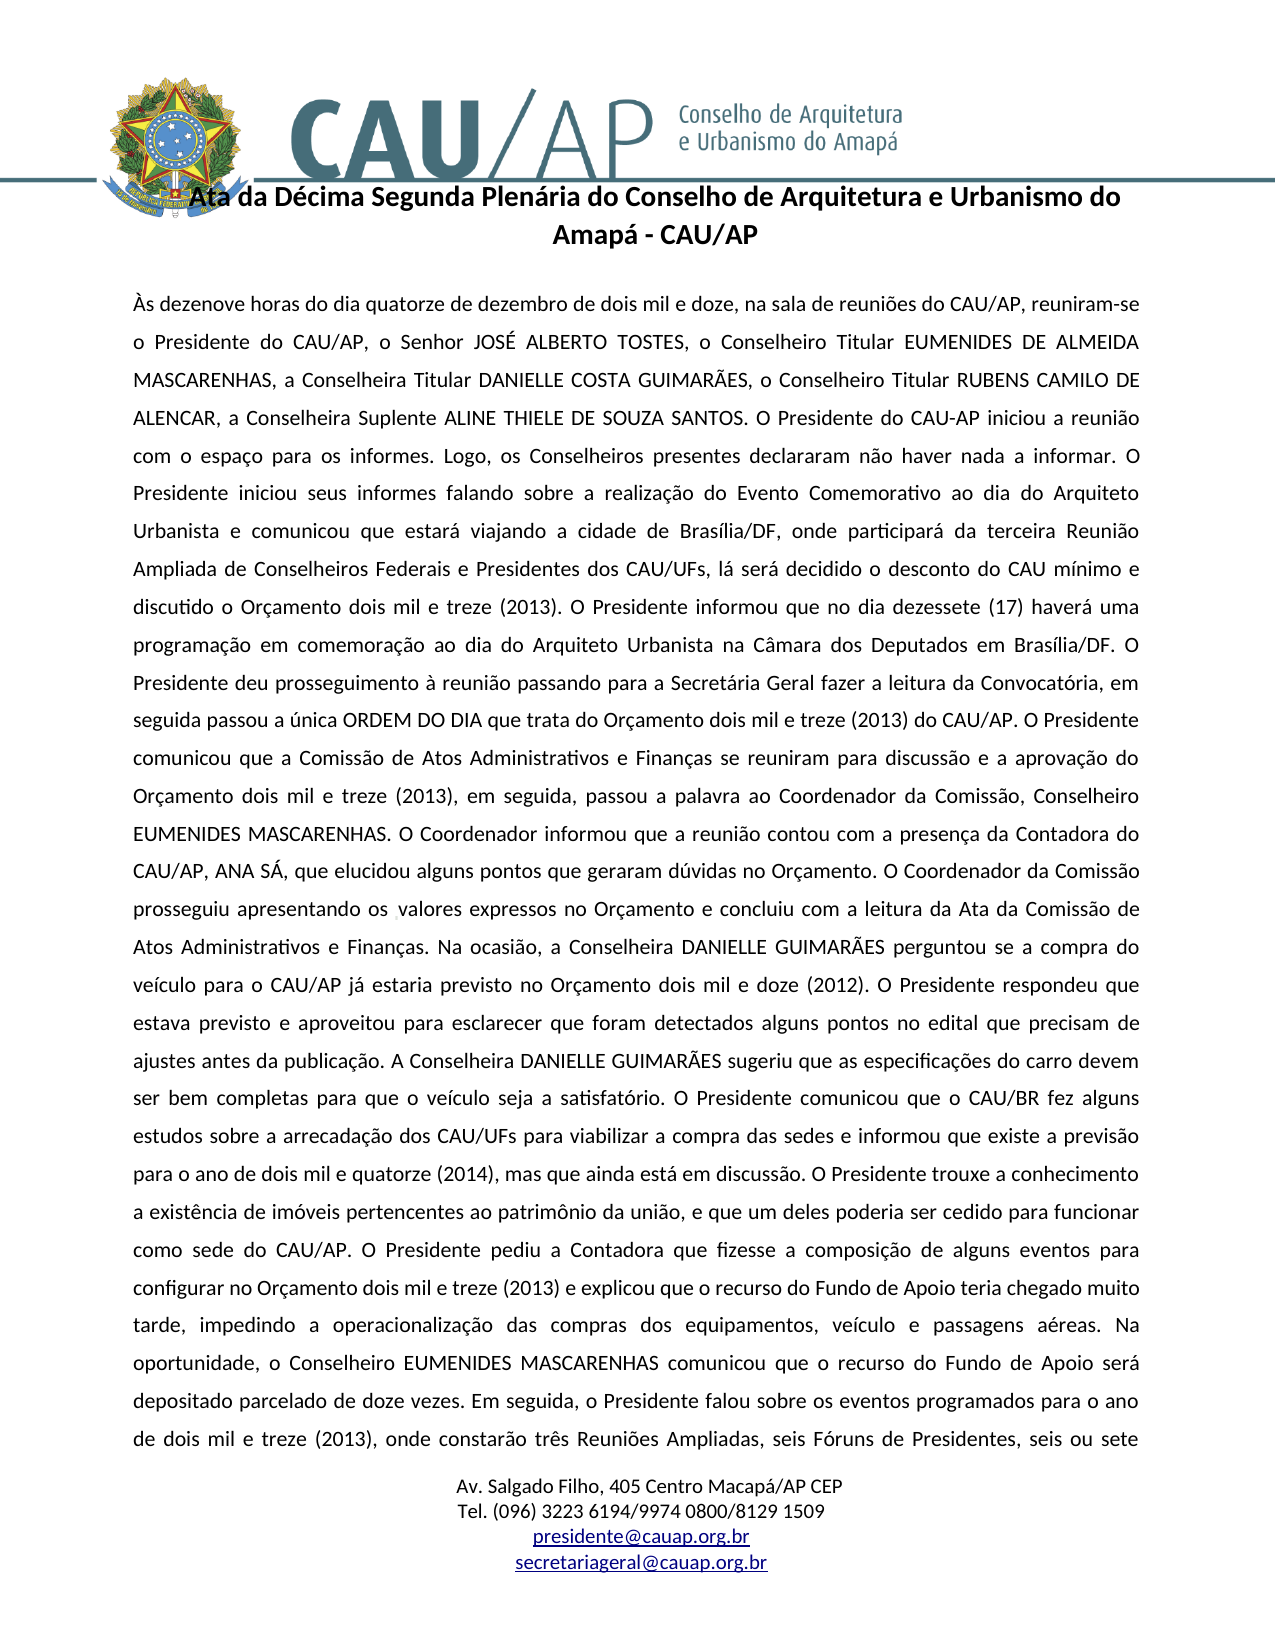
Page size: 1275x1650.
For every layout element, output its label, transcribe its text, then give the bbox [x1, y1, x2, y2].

text Às dezenove horas do dia quatorze de dezembro de dois mil e doze, na sala de reuniões do CAU/AP, reuniram-se o Presidente do CAU/AP, o Senhor JOSÉ ALBERTO TOSTES, o Conselheiro Titular EUMENIDES DE ALMEIDA MASCARENHAS, a Conselheira Titular DANIELLE COSTA GUIMARÃES, o Conselheiro Titular RUBENS CAMILO DE ALENCAR, a Conselheira Suplente ALINE THIELE DE SOUZA SANTOS. O Presidente do CAU-AP iniciou a reunião com o espaço para os informes. Logo, os Conselheiros presentes declararam não haver nada a informar. O Presidente iniciou seus informes falando sobre a realização do Evento Comemorativo ao dia do Arquiteto Urbanista e comunicou que estará viajando a cidade de Brasília/DF, onde participará da terceira Reunião Ampliada de Conselheiros Federais e Presidentes dos CAU/UFs, lá será decidido o desconto do CAU mínimo e discutido o Orçamento dois mil e treze (2013). O Presidente informou que no dia dezessete (17) haverá uma programação em comemoração ao dia do Arquiteto Urbanista na Câmara dos Deputados em Brasília/DF. O Presidente deu prosseguimento à reunião passando para a Secretária Geral fazer a leitura da Convocatória, em seguida passou a única ORDEM DO DIA que trata do Orçamento dois mil e treze (2013) do CAU/AP. O Presidente comunicou que a Comissão de Atos Administrativos e Finanças se reuniram para discussão e a aprovação do Orçamento dois mil e treze (2013), em seguida, passou a palavra ao Coordenador da Comissão, Conselheiro EUMENIDES MASCARENHAS. O Coordenador informou que a reunião contou com a presença da Contadora do CAU/AP, ANA SÁ, que elucidou alguns pontos que geraram dúvidas no Orçamento. O Coordenador da Comissão prosseguiu apresentando os valores expressos no Orçamento e concluiu com a leitura da Ata da Comissão de Atos Administrativos e Finanças. Na ocasião, a Conselheira DANIELLE GUIMARÃES perguntou se a compra do veículo para o CAU/AP já estaria previsto no Orçamento dois mil e doze (2012). O Presidente respondeu que estava previsto e aproveitou para esclarecer que foram detectados alguns pontos no edital que precisam de ajustes antes da publicação. A Conselheira DANIELLE GUIMARÃES sugeriu que as especificações do carro devem ser bem completas para que o veículo seja a satisfatório. O Presidente comunicou que o CAU/BR fez alguns estudos sobre a arrecadação dos CAU/UFs para viabilizar a compra das sedes e informou que existe a previsão para o ano de dois mil e quatorze (2014), mas que ainda está em discussão. O Presidente trouxe a conhecimento a existência de imóveis pertencentes ao patrimônio da união, e que um deles poderia ser cedido para funcionar como sede do CAU/AP. O Presidente pediu a Contadora que fizesse a composição de alguns eventos para configurar no Orçamento dois mil e treze (2013) e explicou que o recurso do Fundo de Apoio teria chegado muito tarde, impedindo a operacionalização das compras dos equipamentos, veículo e passagens aéreas. Na oportunidade, o Conselheiro EUMENIDES MASCARENHAS comunicou que o recurso do Fundo de Apoio será depositado parcelado de doze vezes. Em seguida, o Presidente falou sobre os eventos programados para o ano de dois mil e treze (2013), onde constarão três Reuniões Ampliadas, seis Fóruns de Presidentes, seis ou sete [133, 291, 1141, 1452]
subtitle Ata da Décima Segunda Plenária do Conselho de Arquitetura e Urbanismo do Amapá - CAU/AP [160, 239, 1150, 252]
